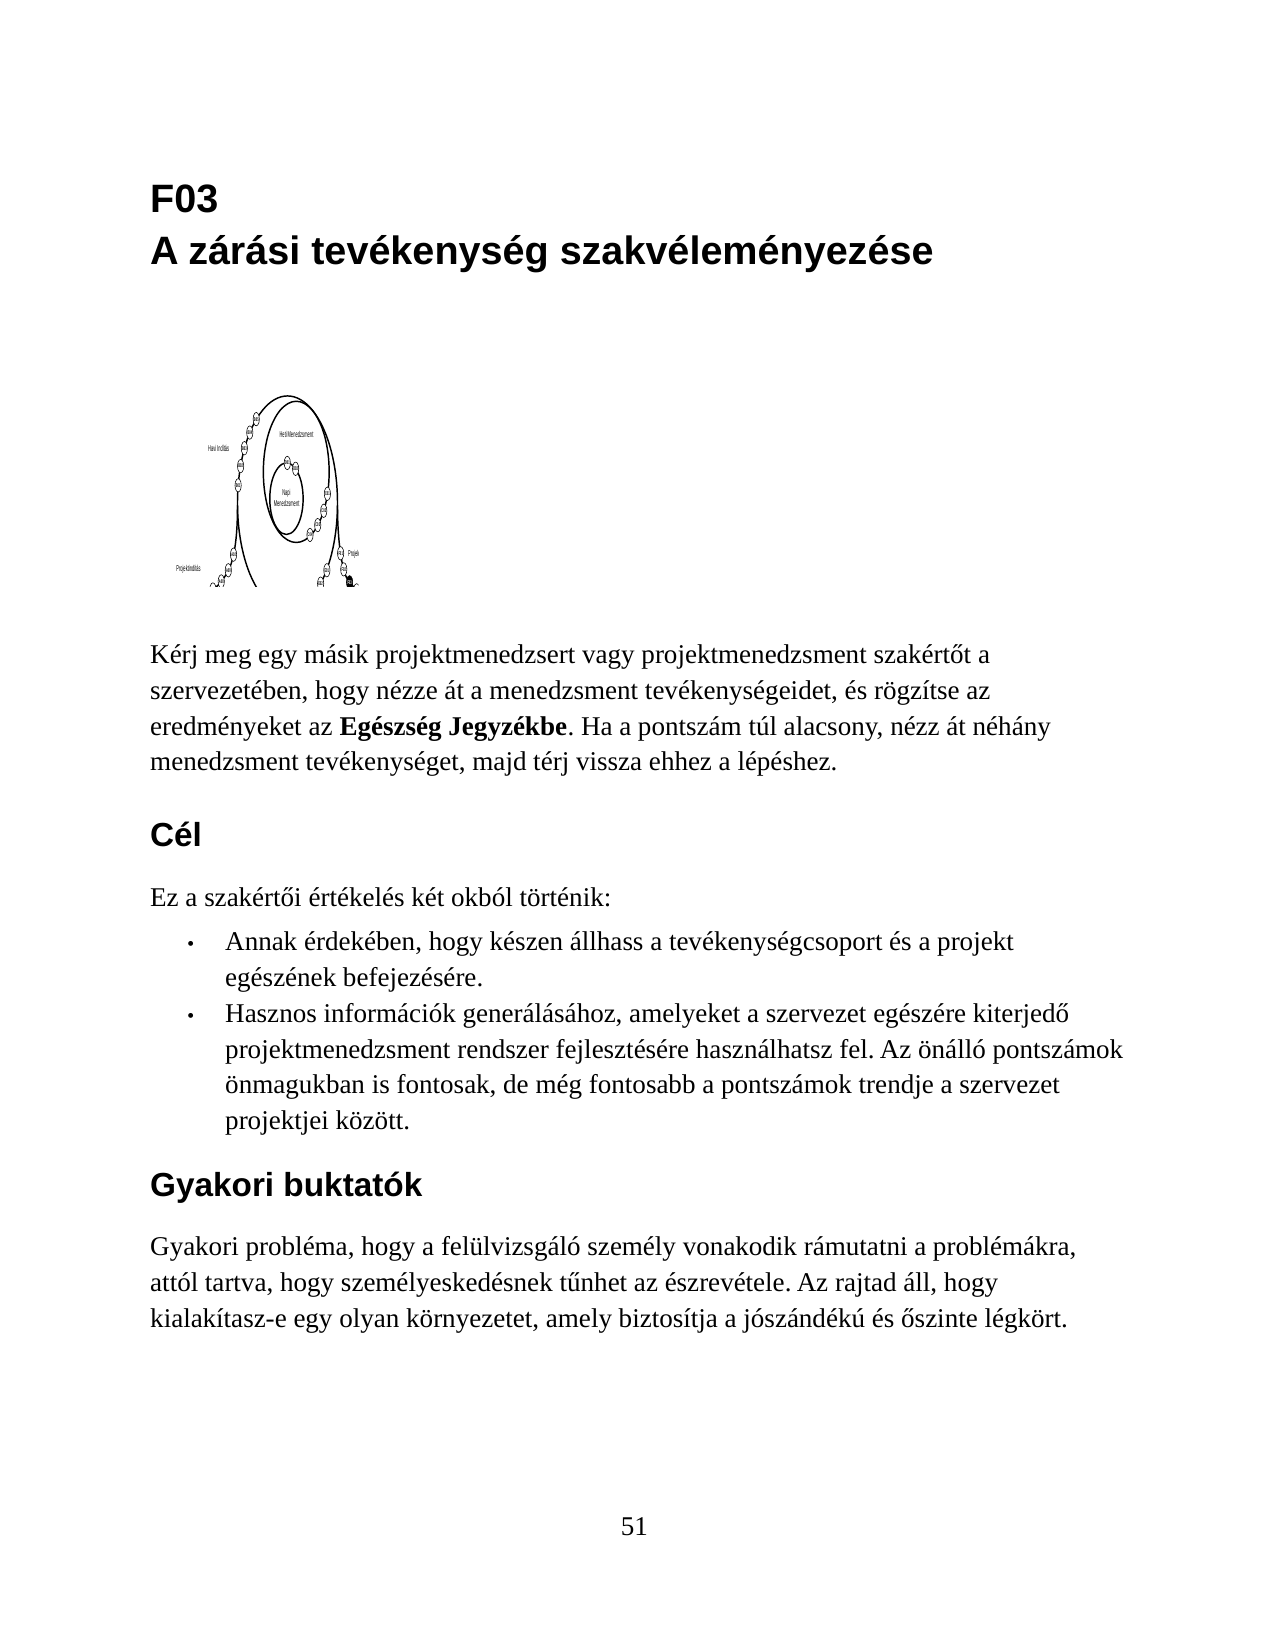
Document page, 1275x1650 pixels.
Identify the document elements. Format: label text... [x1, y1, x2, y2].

text Gyakori probléma, hogy a felülvizsgáló személy vonakodik rámutatni a problémákra, attól tartva, hogy személyeskedésnek tűnhet az észrevétele. Az rajtad áll, hogy kialakítasz-e egy olyan környezetet, amely biztosítja a jószándékú és őszinte légkört. [150, 1231, 1125, 1333]
subtitle F03 A zárási tevékenység szakvéleményezése [150, 175, 1125, 273]
subtitle Gyakori buktatók [150, 1165, 1125, 1203]
text Kérj meg egy másik projektmenedzsert vagy projektmenedzsment szakértőt a szervezetében, hogy nézze át a menedzsment tevékenységeidet, és rögzítse az eredményeket az Egészség Jegyzékbe. Ha a pontszám túl alacsony, nézz át néhány menedzsment tevékenységet, majd térj vissza ehhez a lépéshez. [150, 638, 1125, 777]
text Ez a szakértői értékelés két okból történik: [150, 881, 1125, 912]
list Annak érdekében, hogy készen állhass a tevékenységcsoport és a projekt egészének befejezésére. [187, 926, 1125, 992]
subtitle Cél [150, 815, 1125, 854]
list Hasznos információk generálásához, amelyeket a szervezet egészére kiterjedő projektmenedzsment rendszer fejlesztésére használhatsz fel. Az önálló pontszámok önmagukban is fontosak, de még fontosabb a pontszámok trendje a szervezet projektjei között. [187, 997, 1125, 1135]
